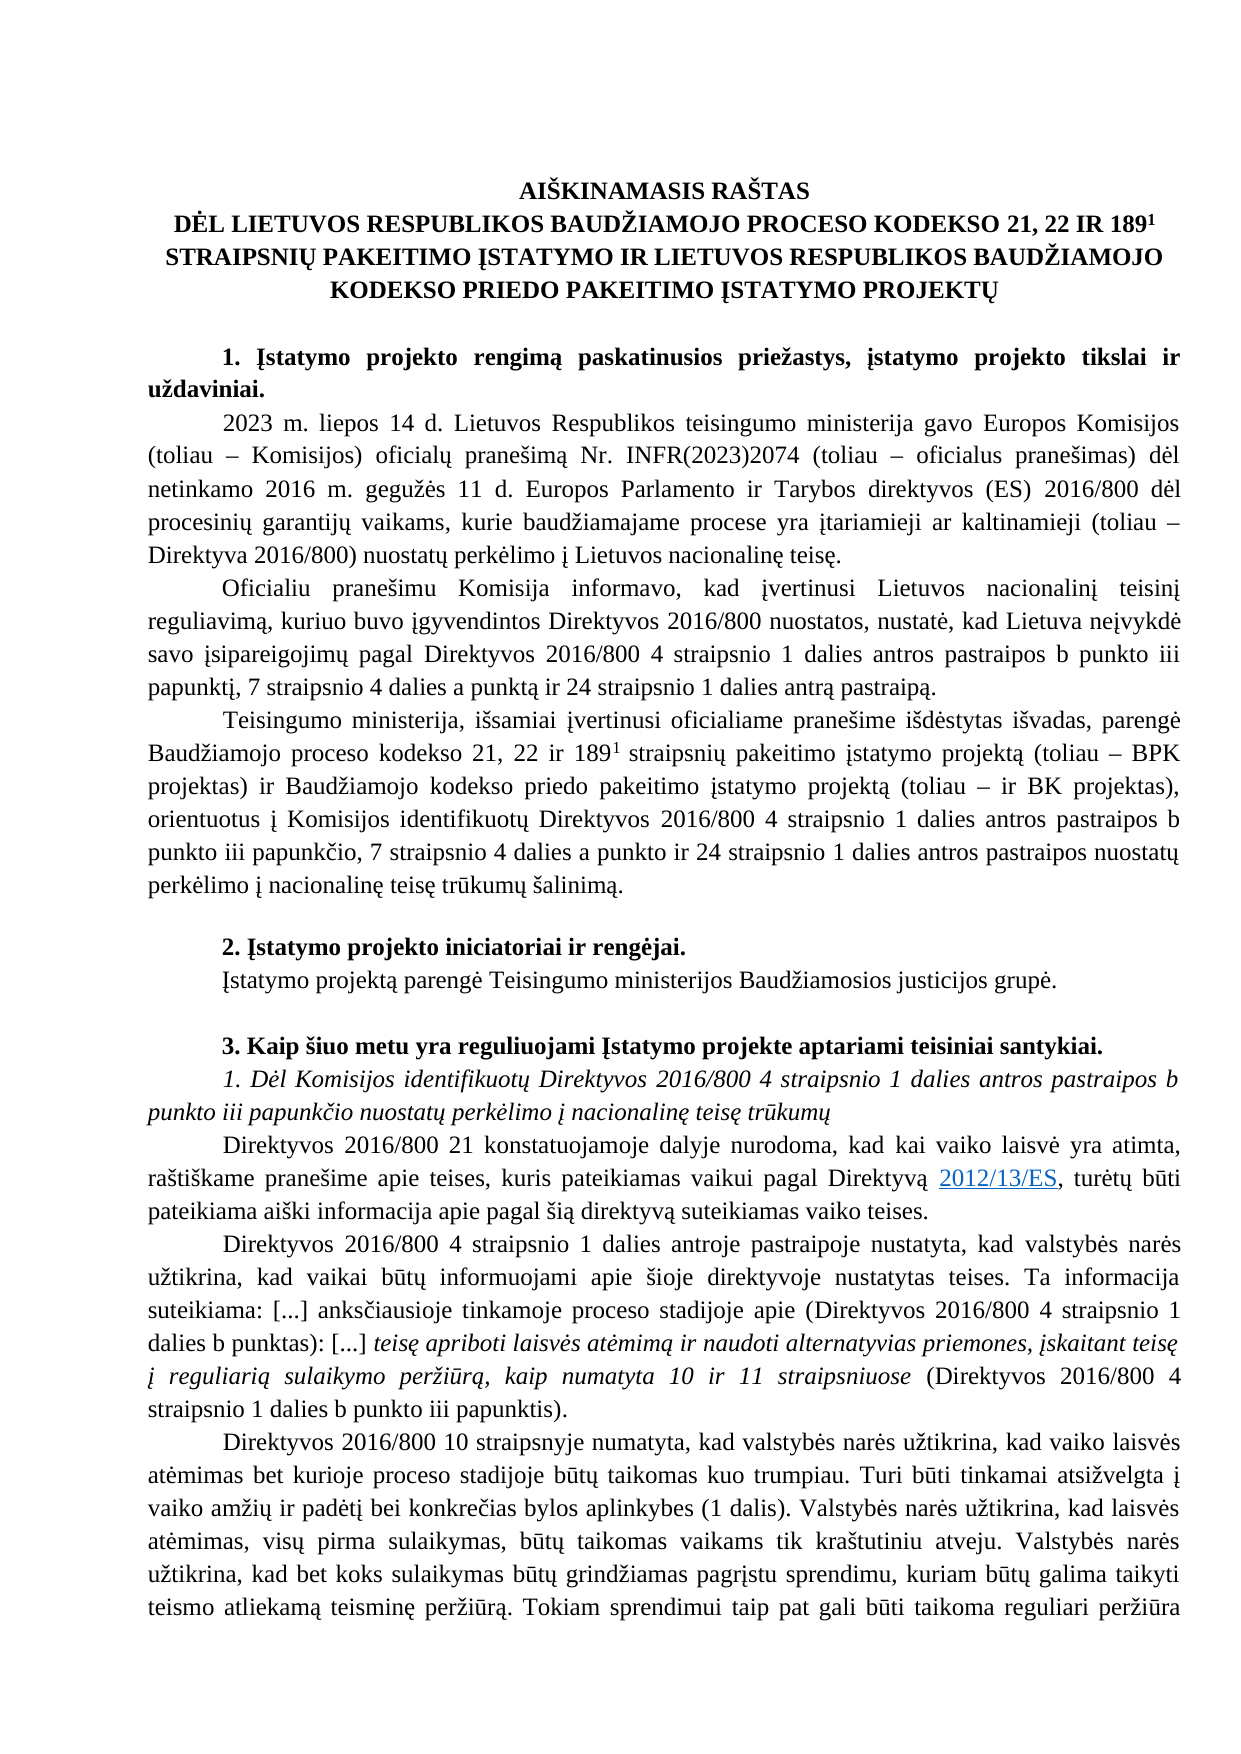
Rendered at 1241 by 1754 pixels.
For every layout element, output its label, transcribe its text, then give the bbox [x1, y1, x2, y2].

text AIŠKINAMASIS RAŠTAS [148, 176, 1181, 205]
text 1. Įstatymo projekto rengimą paskatinusios priežastys, įstatymo projekto tikslai ir uždaviniai. [148, 342, 1181, 403]
text DĖL Lietuvos Respublikos baudžiamojo PROCESO kodekso 21, 22 IR 1891 STRAIPSNIŲ PAKEITIMO ĮSTATYMO IR LIETUVOS RESPUBLIKOS BAUDŽIAMOJO KODEKSO PRIEDO PAKEITIMO ĮSTATYMO PROJEKTŲ [148, 209, 1181, 304]
text 3. Kaip šiuo metu yra reguliuojami Įstatymo projekte aptariami teisiniai santykiai. [148, 1031, 1202, 1059]
text Teisingumo ministerija, išsamiai įvertinusi oficialiame pranešime išdėstytas išvadas, parengė Baudžiamojo proceso kodekso 21, 22 ir 1891 straipsnių pakeitimo įstatymo projektą (toliau – BPK projektas) ir Baudžiamojo kodekso priedo pakeitimo įstatymo projektą (toliau – ir BK projektas), orientuotus į Komisijos identifikuotų Direktyvos 2016/800 4 straipsnio 1 dalies antros pastraipos b punkto iii papunkčio, 7 straipsnio 4 dalies a punkto ir 24 straipsnio 1 dalies antros pastraipos nuostatų perkėlimo į nacionalinę teisę trūkumų šalinimą. [148, 705, 1181, 899]
text Direktyvos 2016/800 21 konstatuojamoje dalyje nurodoma, kad kai vaiko laisvė yra atimta, raštiškame pranešime apie teises, kuris pateikiamas vaikui pagal Direktyvą 2012/13/ES, turėtų būti pateikiama aiški informacija apie pagal šią direktyvą suteikiamas vaiko teises. [148, 1130, 1181, 1224]
text 2023 m. liepos 14 d. Lietuvos Respublikos teisingumo ministerija gavo Europos Komisijos (toliau – Komisijos) oficialų pranešimą Nr. INFR(2023)2074 (toliau – oficialus pranešimas) dėl netinkamo 2016 m. gegužės 11 d. Europos Parlamento ir Tarybos direktyvos (ES) 2016/800 dėl procesinių garantijų vaikams, kurie baudžiamajame procese yra įtariamieji ar kaltinamieji (toliau – Direktyva 2016/800) nuostatų perkėlimo į Lietuvos nacionalinę teisę. [148, 408, 1181, 568]
text 1. Dėl Komisijos identifikuotų Direktyvos 2016/800 4 straipsnio 1 dalies antros pastraipos b punkto iii papunkčio nuostatų perkėlimo į nacionalinę teisę trūkumų [148, 1064, 1181, 1126]
text Oficialiu pranešimu Komisija informavo, kad įvertinusi Lietuvos nacionalinį teisinį reguliavimą, kuriuo buvo įgyvendintos Direktyvos 2016/800 nuostatos, nustatė, kad Lietuva neįvykdė savo įsipareigojimų pagal Direktyvos 2016/800 4 straipsnio 1 dalies antros pastraipos b punkto iii papunktį, 7 straipsnio 4 dalies a punktą ir 24 straipsnio 1 dalies antrą pastraipą. [148, 573, 1181, 701]
text 2. Įstatymo projekto iniciatoriai ir rengėjai. [148, 932, 1181, 960]
text Direktyvos 2016/800 10 straipsnyje numatyta, kad valstybės narės užtikrina, kad vaiko laisvės atėmimas bet kurioje proceso stadijoje būtų taikomas kuo trumpiau. Turi būti tinkamai atsižvelgta į vaiko amžių ir padėtį bei konkrečias bylos aplinkybes (1 dalis). Valstybės narės užtikrina, kad laisvės atėmimas, visų pirma sulaikymas, būtų taikomas vaikams tik kraštutiniu atveju. Valstybės narės užtikrina, kad bet koks sulaikymas būtų grindžiamas pagrįstu sprendimu, kuriam būtų galima taikyti teismo atliekamą teisminę peržiūrą. Tokiam sprendimui taip pat gali būti taikoma reguliari peržiūra [148, 1427, 1181, 1621]
text Direktyvos 2016/800 4 straipsnio 1 dalies antroje pastraipoje nustatyta, kad valstybės narės užtikrina, kad vaikai būtų informuojami apie šioje direktyvoje nustatytas teises. Ta informacija suteikiama: [...] anksčiausioje tinkamoje proceso stadijoje apie (Direktyvos 2016/800 4 straipsnio 1 dalies b punktas): [...] teisę apriboti laisvės atėmimą ir naudoti alternatyvias priemones, įskaitant teisę į reguliarią sulaikymo peržiūrą, kaip numatyta 10 ir 11 straipsniuose (Direktyvos 2016/800 4 straipsnio 1 dalies b punkto iii papunktis). [148, 1229, 1181, 1423]
text Įstatymo projektą parengė Teisingumo ministerijos Baudžiamosios justicijos grupė. [148, 965, 1202, 993]
